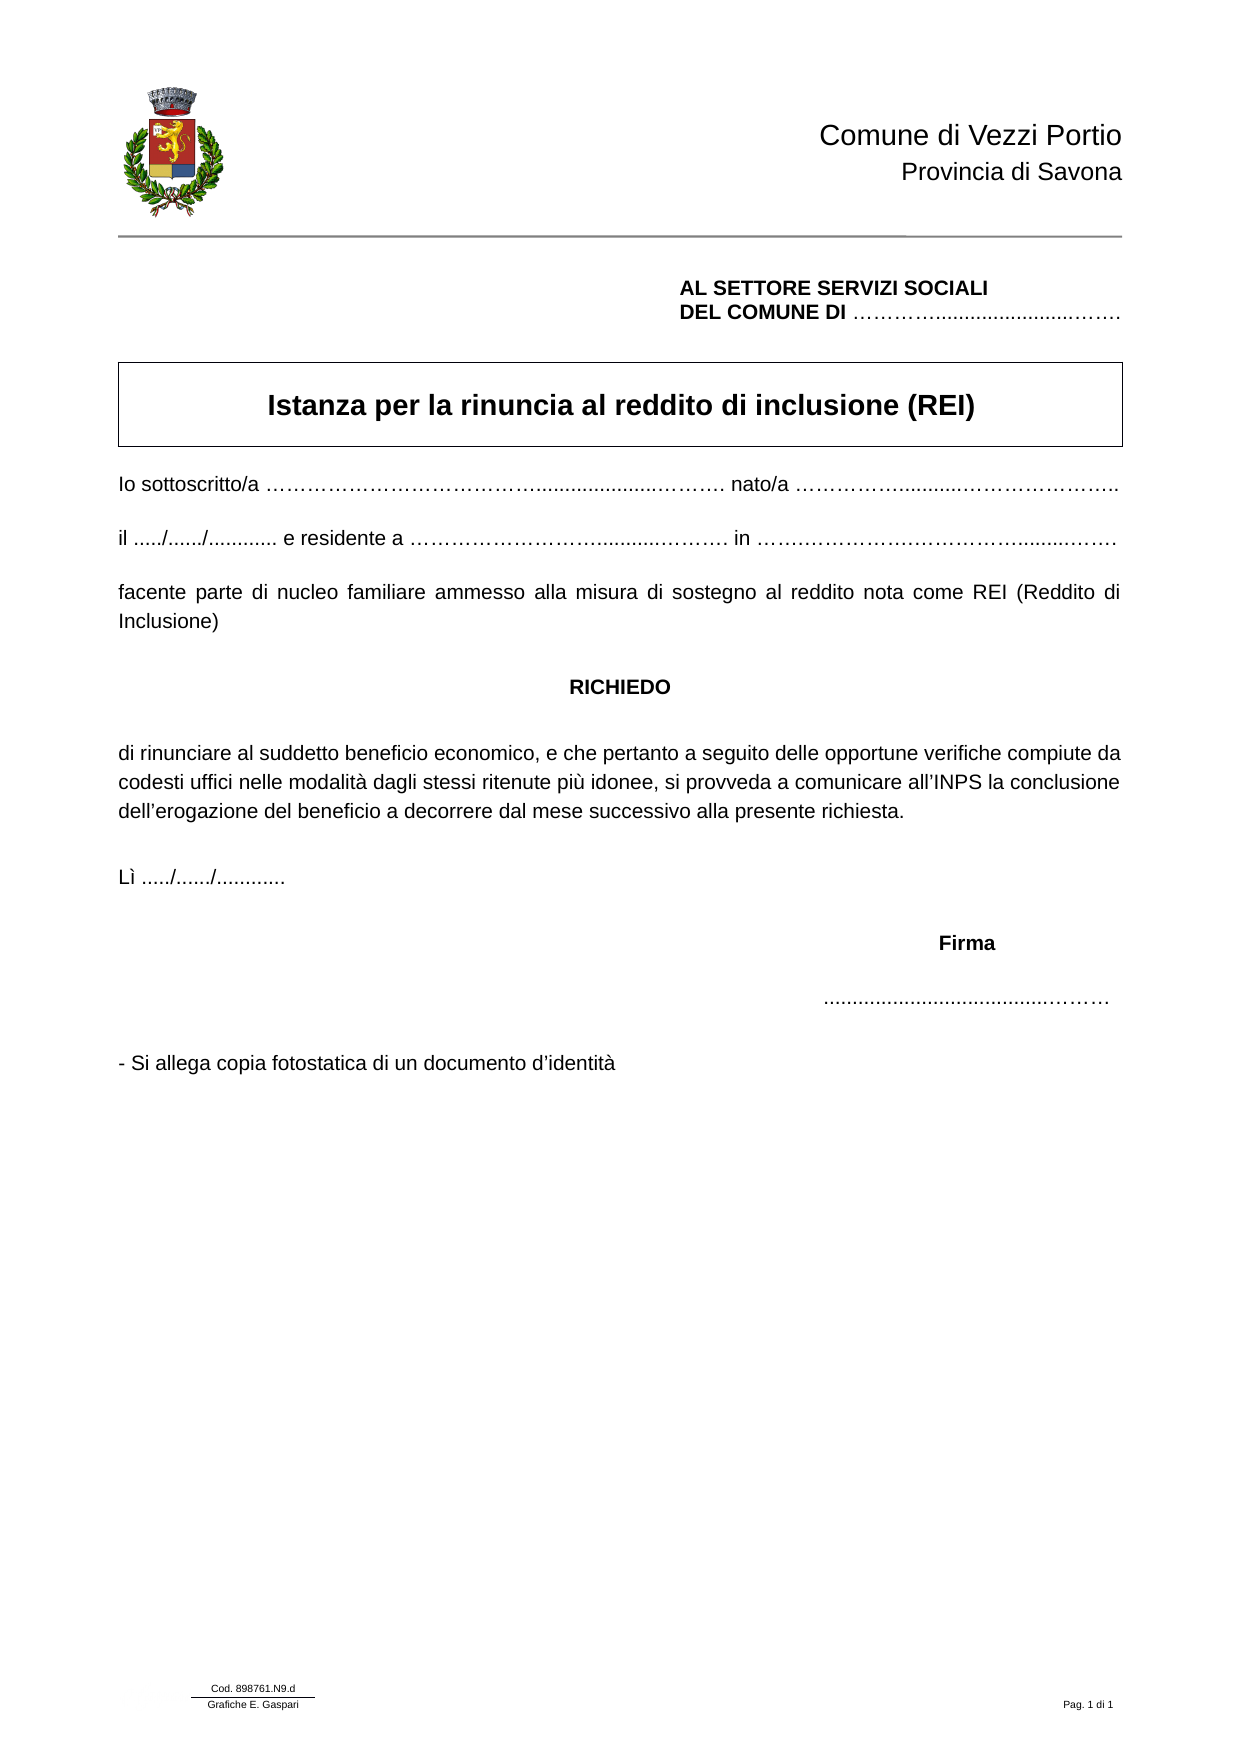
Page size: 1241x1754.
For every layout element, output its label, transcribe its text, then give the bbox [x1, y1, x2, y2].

text il ...../....../............ e residente a ………………………...........………. in …….…………….…………….........……. [118, 526, 1122, 550]
text - Si allega copia fotostatica di un documento d’identità [118, 1051, 1122, 1075]
text AL SETTORE SERVIZI SOCIALI DEL COMUNE DI …………........................……. [679, 276, 1122, 324]
text facente parte di nucleo familiare ammesso alla misura di sostegno al reddito nota come REI (Reddito di Inclusione) [118, 580, 1122, 632]
text Io sottoscritto/a ………………………………….....................………. nato/a ……………...........………………….. [118, 472, 1122, 496]
table_header Istanza per la rinuncia al reddito di inclusione (REI) [119, 363, 1122, 446]
picture [122, 87, 224, 219]
text Provincia di Savona [224, 157, 1122, 185]
text Comune di Vezzi Portio [224, 118, 1122, 152]
text Firma [812, 931, 1122, 955]
text .......................................……… [812, 985, 1122, 1009]
text di rinunciare al suddetto beneficio economico, e che pertanto a seguito delle opportune verifiche compiute da codesti uffici nelle modalità dagli stessi ritenute più idonee, si provveda a comunicare all’INPS la conclusione dell’erogazione del beneficio a decorrere dal mese successivo alla presente richiesta. [118, 741, 1122, 822]
text Lì ...../....../............ [118, 865, 1122, 889]
text RICHIEDO [118, 675, 1122, 699]
